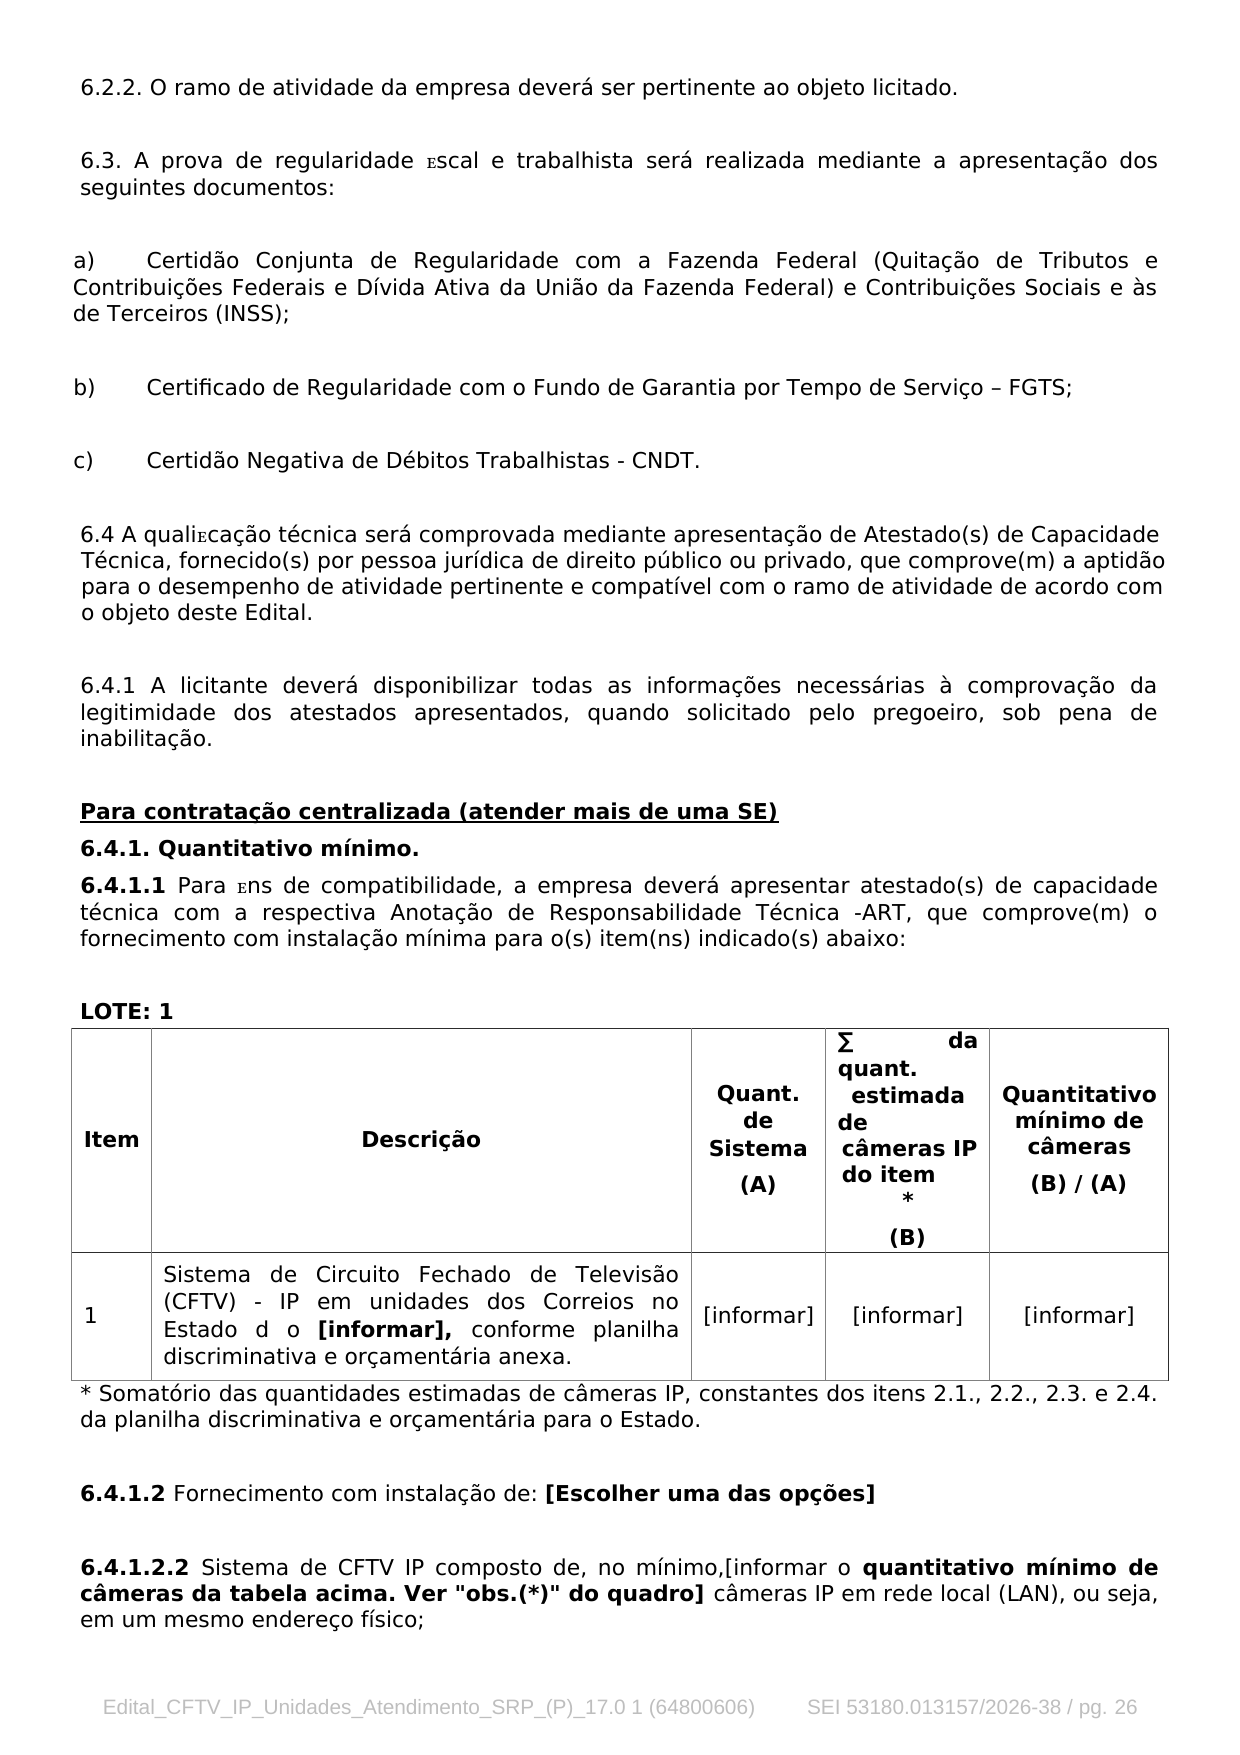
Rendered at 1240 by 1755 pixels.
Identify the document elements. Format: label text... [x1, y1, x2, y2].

table_cell [informar] [826, 1253, 989, 1380]
table_header Quantitativo mínimo de câmeras (B) / (A) [990, 1029, 1168, 1252]
table_header ∑ da quant. estimada de câmeras IP do item * (B) [826, 1029, 989, 1252]
table_cell Sistema de Circuito Fechado de Televisão (CFTV) - IP em unidades dos Correios no Estado d o [informar], conforme planilha discriminativa e orçamentária anexa. [152, 1253, 691, 1380]
table_header Descrição [152, 1029, 691, 1252]
text 6.2.2. O ramo de atividade da empresa deverá ser pertinente ao objeto licitado. [80, 75, 1159, 101]
list Certidão Negativa de Débitos Trabalhistas - CNDT. [73, 448, 1159, 474]
table_cell [informar] [990, 1253, 1168, 1380]
text 6.4.1.2 Fornecimento com instalação de: [Escolher uma das opções] [80, 1481, 1160, 1506]
text Para contratação centralizada (atender mais de uma SE) [80, 799, 1167, 825]
text 6.4.1 A licitante deverá disponibilizar todas as informações necessárias à comprovação da legitimidade dos atestados apresentados, quando solicitado pelo pregoeiro, sob pena de inabilitação. [80, 673, 1159, 751]
table_cell 1 [72, 1253, 151, 1380]
list Certificado de Regularidade com o Fundo de Garantia por Tempo de Serviço – FGTS; [73, 375, 1159, 400]
table_header Item [72, 1029, 151, 1252]
table_cell [informar] [692, 1253, 825, 1380]
text 6.4.1.1 Para ns de compatibilidade, a empresa deverá apresentar atestado(s) de capacidade técnica com a respectiva Anotação de Responsabilidade Técnica -ART, que comprove(m) o fornecimento com instalação mínima para o(s) item(ns) indicado(s) abaixo: [80, 873, 1159, 951]
text 6.4.1. Quantitativo mínimo. [80, 836, 1160, 862]
text * Somatório das quantidades estimadas de câmeras IP, constantes dos itens 2.1., 2.2., 2.3. e 2.4. da planilha discriminativa e orçamentária para o Estado. [80, 1381, 1159, 1433]
text 6.4 A qualicação técnica será comprovada mediante apresentação de Atestado(s) de Capacidade Técnica, fornecido(s) por pessoa jurídica de direito público ou privado, que comprove(m) a aptidão para o desempenho de atividade pertinente e compatível com o ramo de atividade de acordo com o objeto deste Edital. [80, 522, 1167, 625]
text 6.3. A prova de regularidade scal e trabalhista será realizada mediante a apresentação dos seguintes documentos: [80, 149, 1159, 200]
text 6.4.1.2.2 Sistema de CFTV IP composto de, no mínimo,[informar o quantitativo mínimo de câmeras da tabela acima. Ver "obs.(*)" do quadro] câmeras IP em rede local (LAN), ou seja, em um mesmo endereço físico; [80, 1555, 1159, 1633]
table_header Quant. de Sistema (A) [692, 1029, 825, 1252]
list Certidão Conjunta de Regularidade com a Fazenda Federal (Quitação de Tributos e Contribuições Federais e Dívida Ativa da União da Fazenda Federal) e Contribuições Sociais e às de Terceiros (INSS); [73, 248, 1159, 327]
text LOTE: 1 [80, 999, 1160, 1025]
